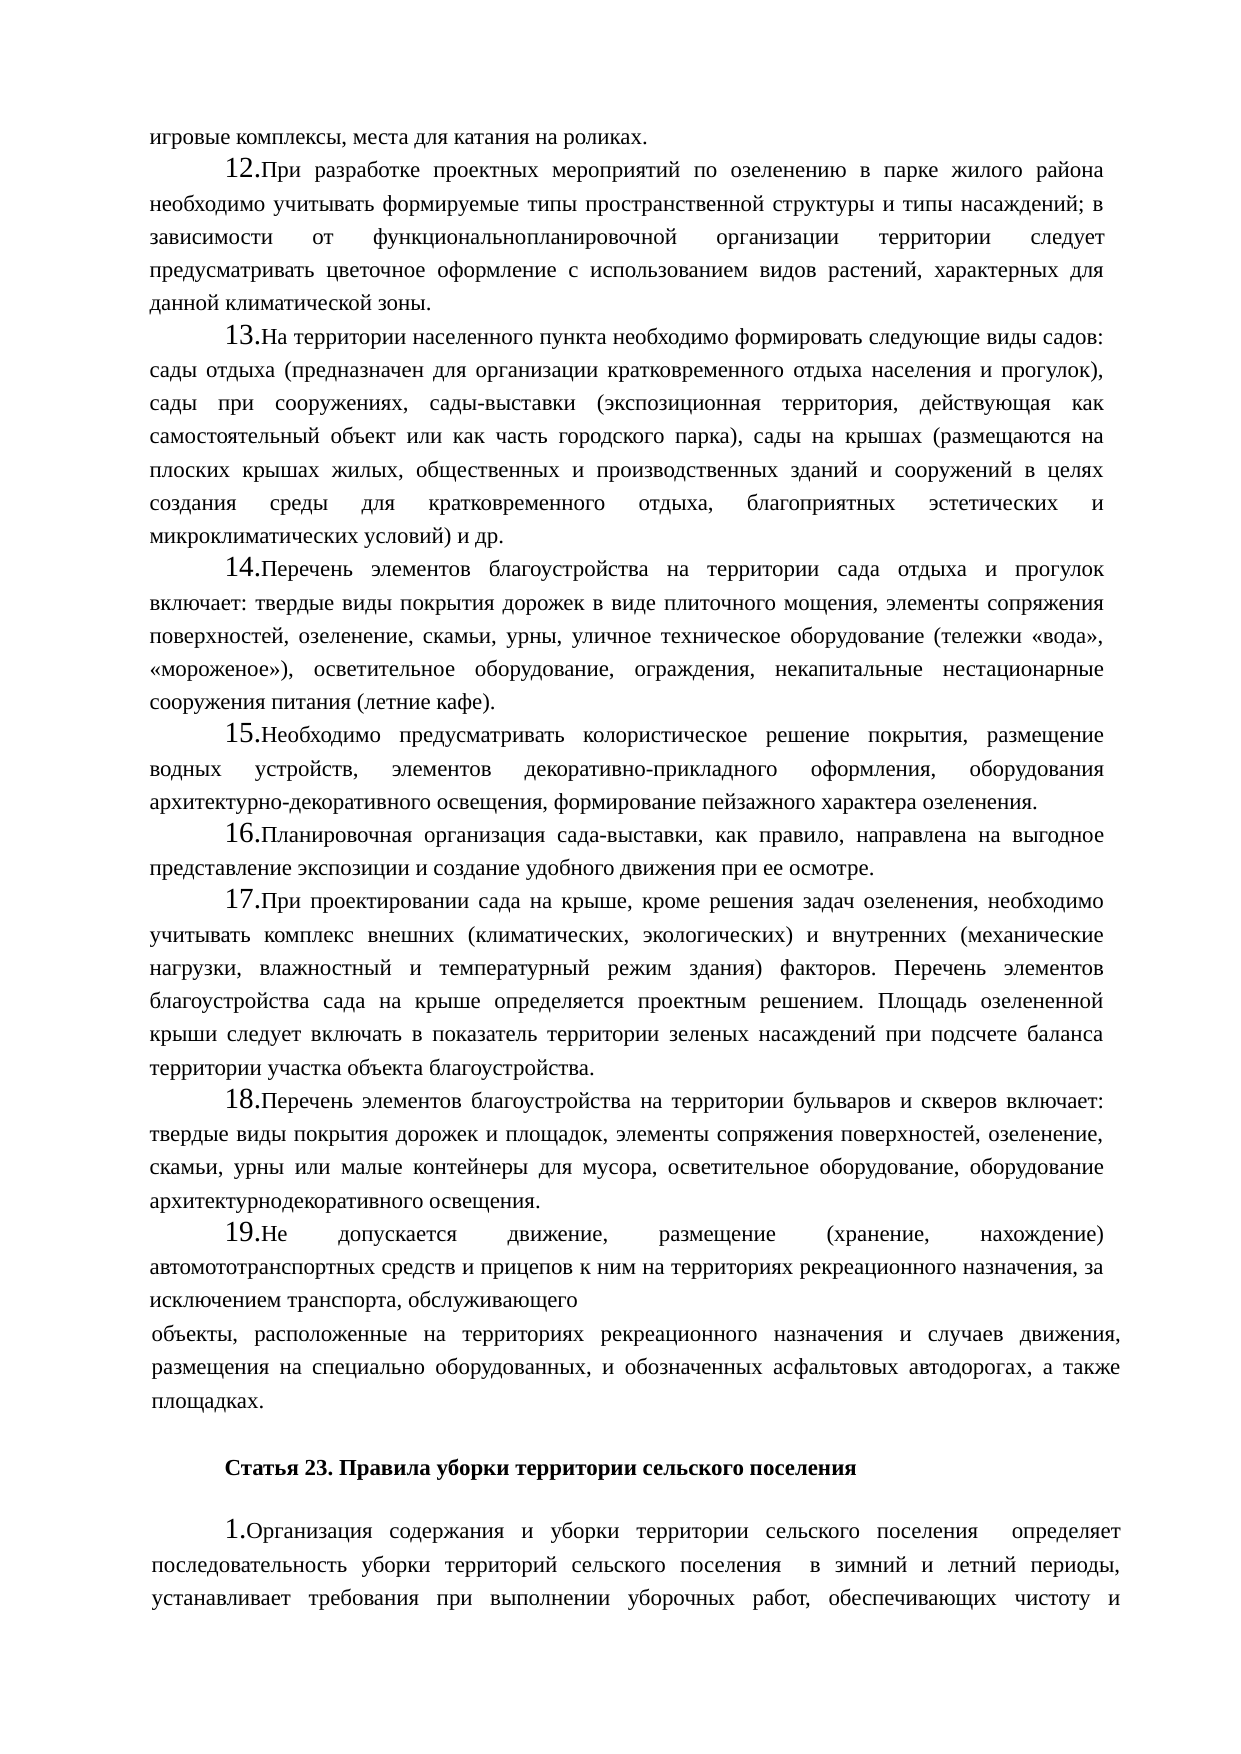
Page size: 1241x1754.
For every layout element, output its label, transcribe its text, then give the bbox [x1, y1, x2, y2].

text Статья 23. Правила уборки территории сельского поселения [151, 1451, 1122, 1481]
list Перечень элементов благоустройства на территории сада отдыха и прогулок включает: твердые виды покрытия дорожек в виде плиточного мощения, элементы сопряжения поверхностей, озеленение, скамьи, урны, уличное техническое оборудование (тележки «вода», «мороженое»), осветительное оборудование, ограждения, некапитальные нестационарные сооружения питания (летние кафе). [149, 550, 1105, 716]
list Планировочная организация сада-выставки, как правило, направлена на выгодное представление экспозиции и создание удобного движения при ее осмотре. [149, 816, 1105, 882]
list При проектировании сада на крыше, кроме решения задач озеленения, необходимо учитывать комплекс внешних (климатических, экологических) и внутренних (механические нагрузки, влажностный и температурный режим здания) факторов. Перечень элементов благоустройства сада на крыше определяется проектным решением. Площадь озелененной крыши следует включать в показатель территории зеленых насаждений при подсчете баланса территории участка объекта благоустройства. [149, 882, 1105, 1082]
text объекты, расположенные на территориях рекреационного назначения и случаев движения, размещения на специально оборудованных, и обозначенных асфальтовых автодорогах, а также площадках. [151, 1314, 1122, 1415]
list Организация содержания и уборки территории сельского поселения определяет последовательность уборки территорий сельского поселения в зимний и летний периоды, устанавливает требования при выполнении уборочных работ, обеспечивающих чистоту и [151, 1512, 1122, 1612]
list Перечень элементов благоустройства на территории бульваров и скверов включает: твердые виды покрытия дорожек и площадок, элементы сопряжения поверхностей, озеленение, скамьи, урны или малые контейнеры для мусора, осветительное оборудование, оборудование архитектурно­декоративного освещения. [149, 1082, 1105, 1215]
list Необходимо предусматривать колористическое решение покрытия, размещение водных устройств, элементов декоративно-прикладного оформления, оборудования архитектурно-декоративного освещения, формирование пейзажного характера озеленения. [149, 716, 1105, 816]
list На территории населенного пункта необходимо формировать следующие виды садов: сады отдыха (предназначен для организации кратковременного отдыха населения и прогулок), сады при сооружениях, сады-выставки (экспозиционная территория, действующая как самостоятельный объект или как часть городского парка), сады на крышах (размещаются на плоских крышах жилых, общественных и производственных зданий и сооружений в целях создания среды для кратковременного отдыха, благоприятных эстетических и микроклиматических условий) и др. [149, 317, 1105, 550]
list При разработке проектных мероприятий по озеленению в парке жилого района необходимо учитывать формируемые типы пространственной структуры и типы насаждений; в зависимости от функционально­планировочной организации территории следует предусматривать цветочное оформление с использованием видов растений, характерных для данной климатической зоны. [149, 151, 1105, 317]
text игровые комплексы, места для катания на роликах. [149, 118, 1122, 151]
list Не допускается движение, размещение (хранение, нахождение) автомототранспортных средств и прицепов к ним на территориях рекреационного назначения, за исключением транспорта, обслуживающего [149, 1215, 1105, 1314]
